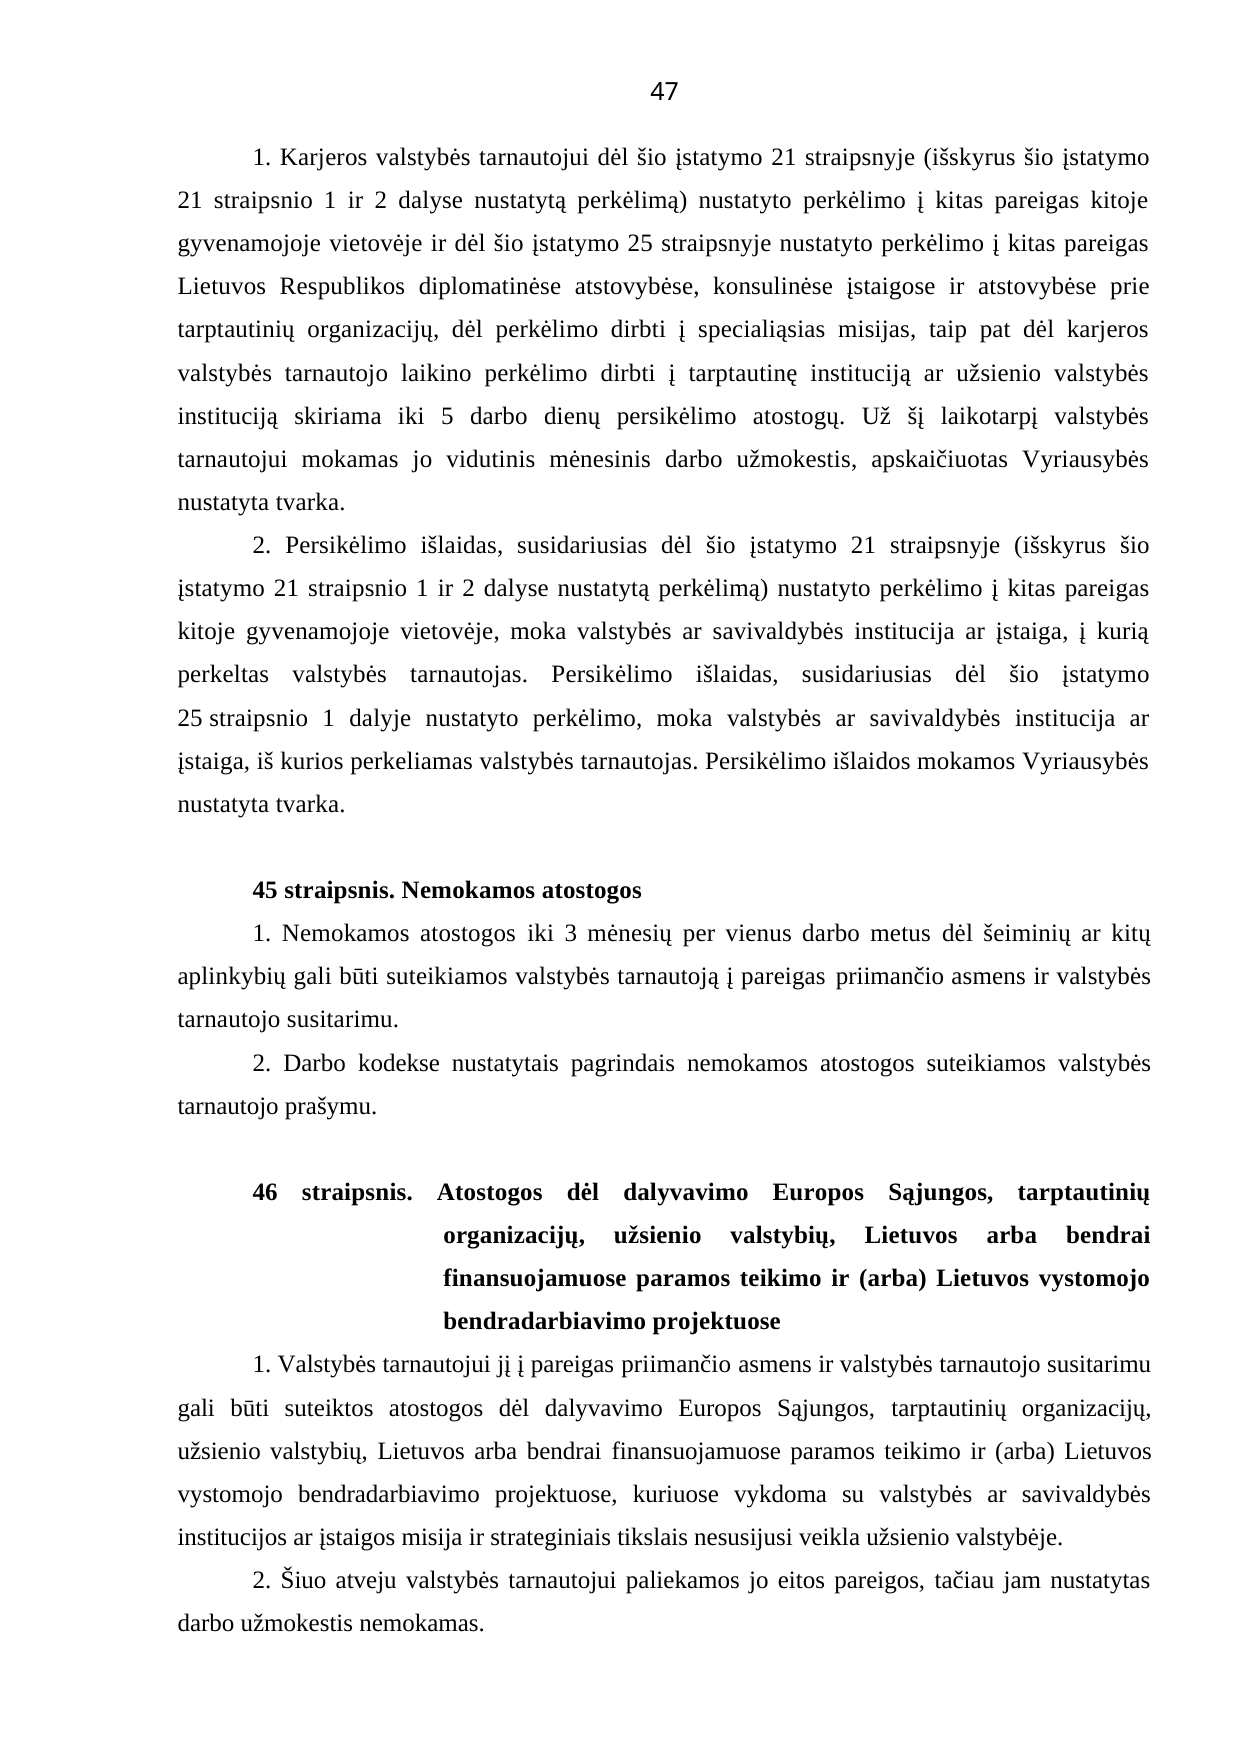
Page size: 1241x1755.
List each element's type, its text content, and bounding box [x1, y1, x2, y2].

text 45 straipsnis. Nemokamos atostogos [177, 875, 1152, 904]
text 2. Šiuo atveju valstybės tarnautojui paliekamos jo eitos pareigos, tačiau jam nustatytas darbo užmokestis nemokamas. [177, 1565, 1152, 1637]
text 1. Karjeros valstybės tarnautojui dėl šio įstatymo 21 straipsnyje (išskyrus šio įstatymo 21 straipsnio 1 ir 2 dalyse nustatytą perkėlimą) nustatyto perkėlimo į kitas pareigas kitoje gyvenamojoje vietovėje ir dėl šio įstatymo 25 straipsnyje nustatyto perkėlimo į kitas pareigas Lietuvos Respublikos diplomatinėse atstovybėse, konsulinėse įstaigose ir atstovybėse prie tarptautinių organizacijų, dėl perkėlimo dirbti į specialiąsias misijas, taip pat dėl karjeros valstybės tarnautojo laikino perkėlimo dirbti į tarptautinę instituciją ar užsienio valstybės instituciją skiriama iki 5 darbo dienų persikėlimo atostogų. Už šį laikotarpį valstybės tarnautojui mokamas jo vidutinis mėnesinis darbo užmokestis, apskaičiuotas Vyriausybės nustatyta tvarka. [177, 142, 1152, 516]
text 2. Darbo kodekse nustatytais pagrindais nemokamos atostogos suteikiamos valstybės tarnautojo prašymu. [177, 1048, 1152, 1119]
text 2. Persikėlimo išlaidas, susidariusias dėl šio įstatymo 21 straipsnyje (išskyrus šio įstatymo 21 straipsnio 1 ir 2 dalyse nustatytą perkėlimą) nustatyto perkėlimo į kitas pareigas kitoje gyvenamojoje vietovėje, moka valstybės ar savivaldybės institucija ar įstaiga, į kurią perkeltas valstybės tarnautojas. Persikėlimo išlaidas, susidariusias dėl šio įstatymo 25 straipsnio 1 dalyje nustatyto perkėlimo, moka valstybės ar savivaldybės institucija ar įstaiga, iš kurios perkeliamas valstybės tarnautojas. Persikėlimo išlaidos mokamos Vyriausybės nustatyta tvarka. [177, 530, 1152, 818]
text 46 straipsnis. Atostogos dėl dalyvavimo Europos Sąjungos, tarptautinių organizacijų, užsienio valstybių, Lietuvos arba bendrai finansuojamuose paramos teikimo ir (arba) Lietuvos vystomojo bendradarbiavimo projektuose [252, 1177, 1152, 1335]
text 1. Nemokamos atostogos iki 3 mėnesių per vienus darbo metus dėl šeiminių ar kitų aplinkybių gali būti suteikiamos valstybės tarnautoją į pareigas priimančio asmens ir valstybės tarnautojo susitarimu. [177, 918, 1152, 1033]
text 1. Valstybės tarnautojui jį į pareigas priimančio asmens ir valstybės tarnautojo susitarimu gali būti suteiktos atostogos dėl dalyvavimo Europos Sąjungos, tarptautinių organizacijų, užsienio valstybių, Lietuvos arba bendrai finansuojamuose paramos teikimo ir (arba) Lietuvos vystomojo bendradarbiavimo projektuose, kuriuose vykdoma su valstybės ar savivaldybės institucijos ar įstaigos misija ir strateginiais tikslais nesusijusi veikla užsienio valstybėje. [177, 1349, 1152, 1551]
